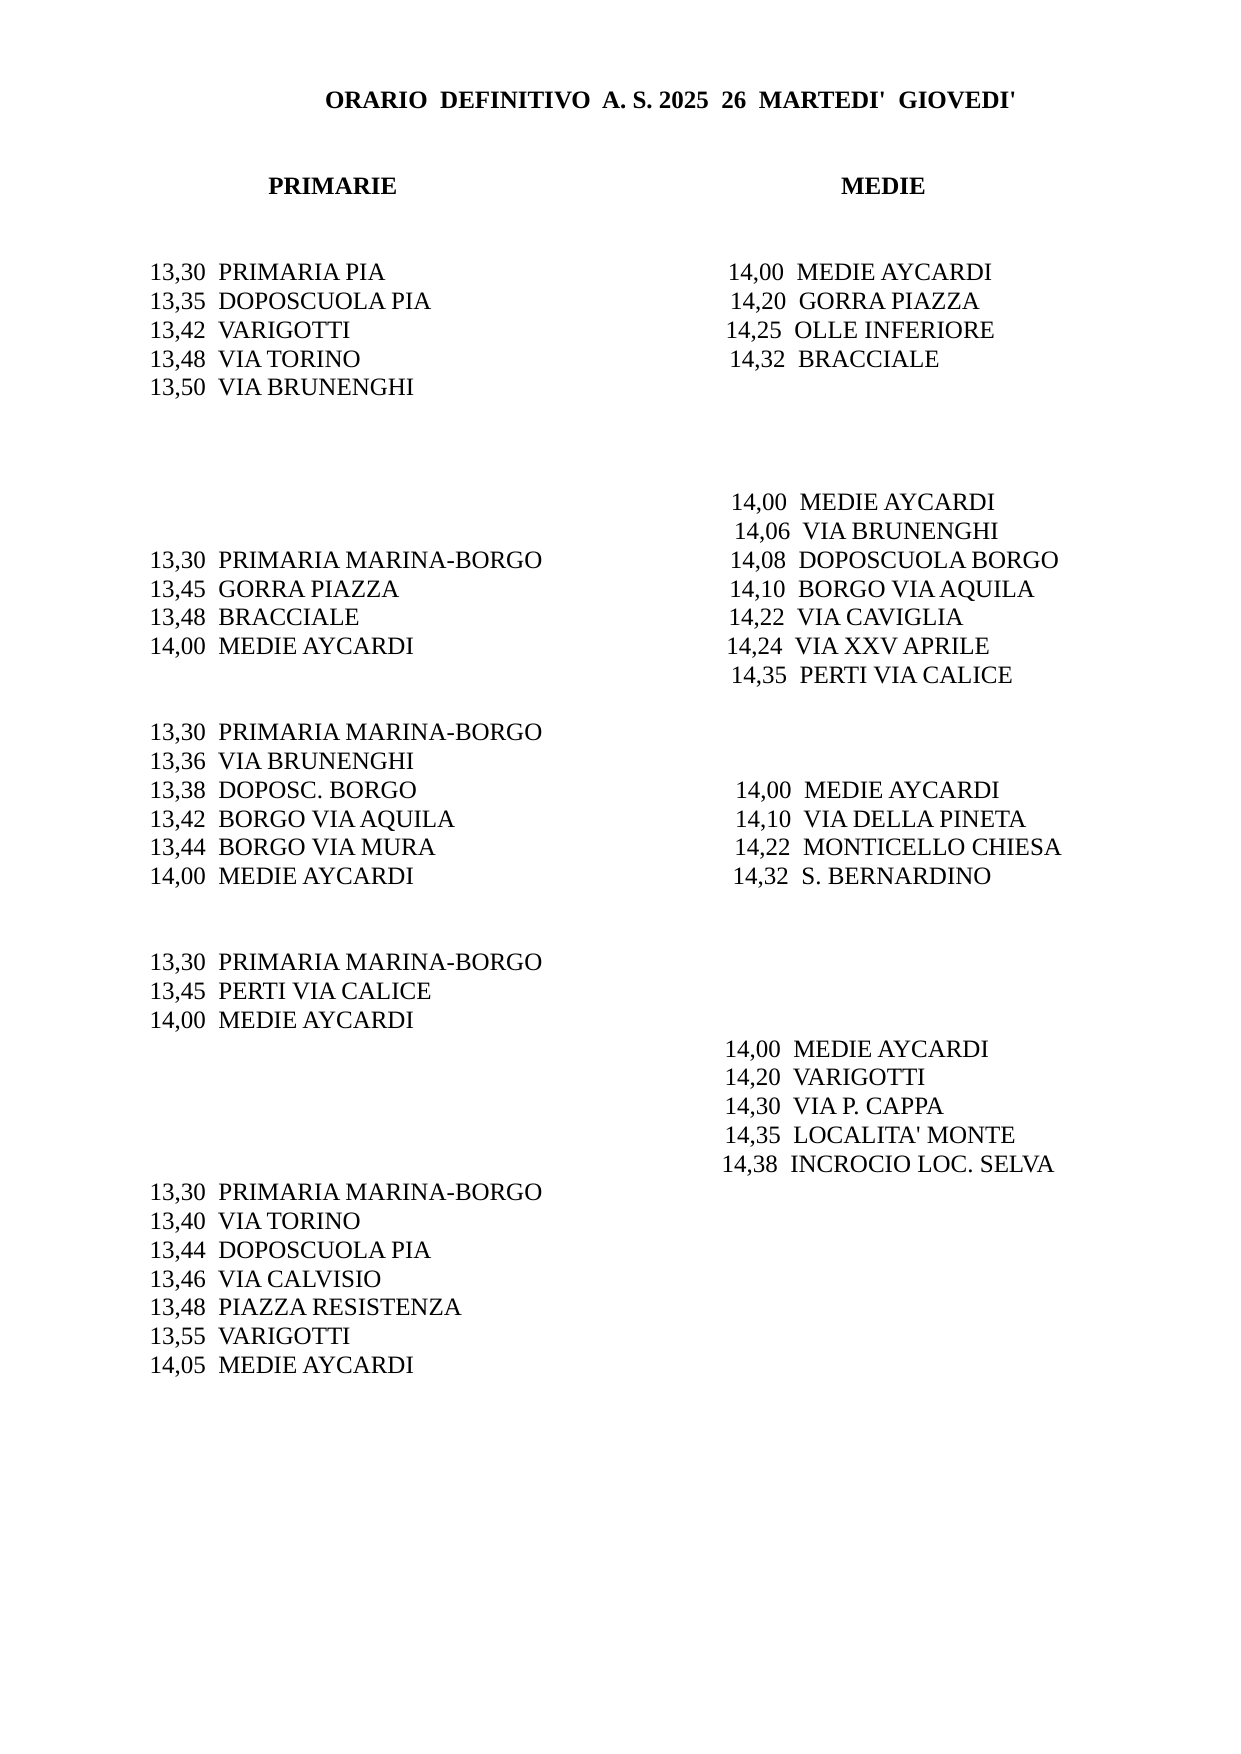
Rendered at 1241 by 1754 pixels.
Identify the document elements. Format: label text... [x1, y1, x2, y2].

text 13,55 VARIGOTTI [118, 1321, 1223, 1350]
text 13,36 VIA BRUNENGHI [118, 746, 1223, 775]
text 13,42 BORGO VIA AQUILA 14,10 VIA DELLA PINETA [118, 804, 1223, 832]
text 13,30 PRIMARIA MARINA-BORGO [118, 717, 1223, 746]
text 13,50 VIA BRUNENGHI [118, 372, 1223, 401]
text 13,30 PRIMARIA MARINA-BORGO [118, 1177, 1223, 1206]
text 14,30 VIA P. CAPPA [118, 1091, 1223, 1120]
text 14,06 VIA BRUNENGHI [118, 516, 1223, 545]
text 13,45 GORRA PIAZZA 14,10 BORGO VIA AQUILA [118, 574, 1223, 602]
text 13,48 VIA TORINO 14,32 BRACCIALE [118, 344, 1223, 372]
text PRIMARIE MEDIE [118, 171, 1223, 200]
text 14,00 MEDIE AYCARDI 14,24 VIA XXV APRILE [118, 631, 1223, 660]
text 13,45 PERTI VIA CALICE [118, 976, 1223, 1005]
text 13,40 VIA TORINO [118, 1206, 1223, 1235]
text 14,38 INCROCIO LOC. SELVA [118, 1149, 1223, 1177]
text 13,38 DOPOSC. BORGO 14,00 MEDIE AYCARDI [118, 775, 1223, 804]
text ORARIO DEFINITIVO A. S. 2025 26 MARTEDI' GIOVEDI' [118, 85, 1223, 114]
text 14,00 MEDIE AYCARDI [118, 1034, 1223, 1062]
text 13,30 PRIMARIA MARINA-BORGO 14,08 DOPOSCUOLA BORGO [118, 545, 1223, 574]
text 14,35 LOCALITA' MONTE [118, 1120, 1223, 1149]
text 13,35 DOPOSCUOLA PIA 14,20 GORRA PIAZZA [118, 286, 1223, 315]
text 14,00 MEDIE AYCARDI 14,32 S. BERNARDINO [118, 861, 1223, 890]
text 14,05 MEDIE AYCARDI [118, 1350, 1223, 1379]
text 14,00 MEDIE AYCARDI [118, 1005, 1223, 1034]
text 13,30 PRIMARIA MARINA-BORGO [118, 947, 1223, 976]
text 14,00 MEDIE AYCARDI [118, 487, 1223, 516]
text 13,42 VARIGOTTI 14,25 OLLE INFERIORE [118, 315, 1223, 344]
text 13,46 VIA CALVISIO [118, 1264, 1223, 1292]
text 13,44 DOPOSCUOLA PIA [118, 1235, 1223, 1264]
text 14,20 VARIGOTTI [118, 1062, 1223, 1091]
text 13,48 PIAZZA RESISTENZA [118, 1292, 1223, 1321]
text 13,44 BORGO VIA MURA 14,22 MONTICELLO CHIESA [118, 832, 1223, 861]
text 13,30 PRIMARIA PIA 14,00 MEDIE AYCARDI [118, 257, 1223, 286]
text 13,48 BRACCIALE 14,22 VIA CAVIGLIA [118, 602, 1223, 631]
text 14,35 PERTI VIA CALICE [118, 660, 1223, 689]
